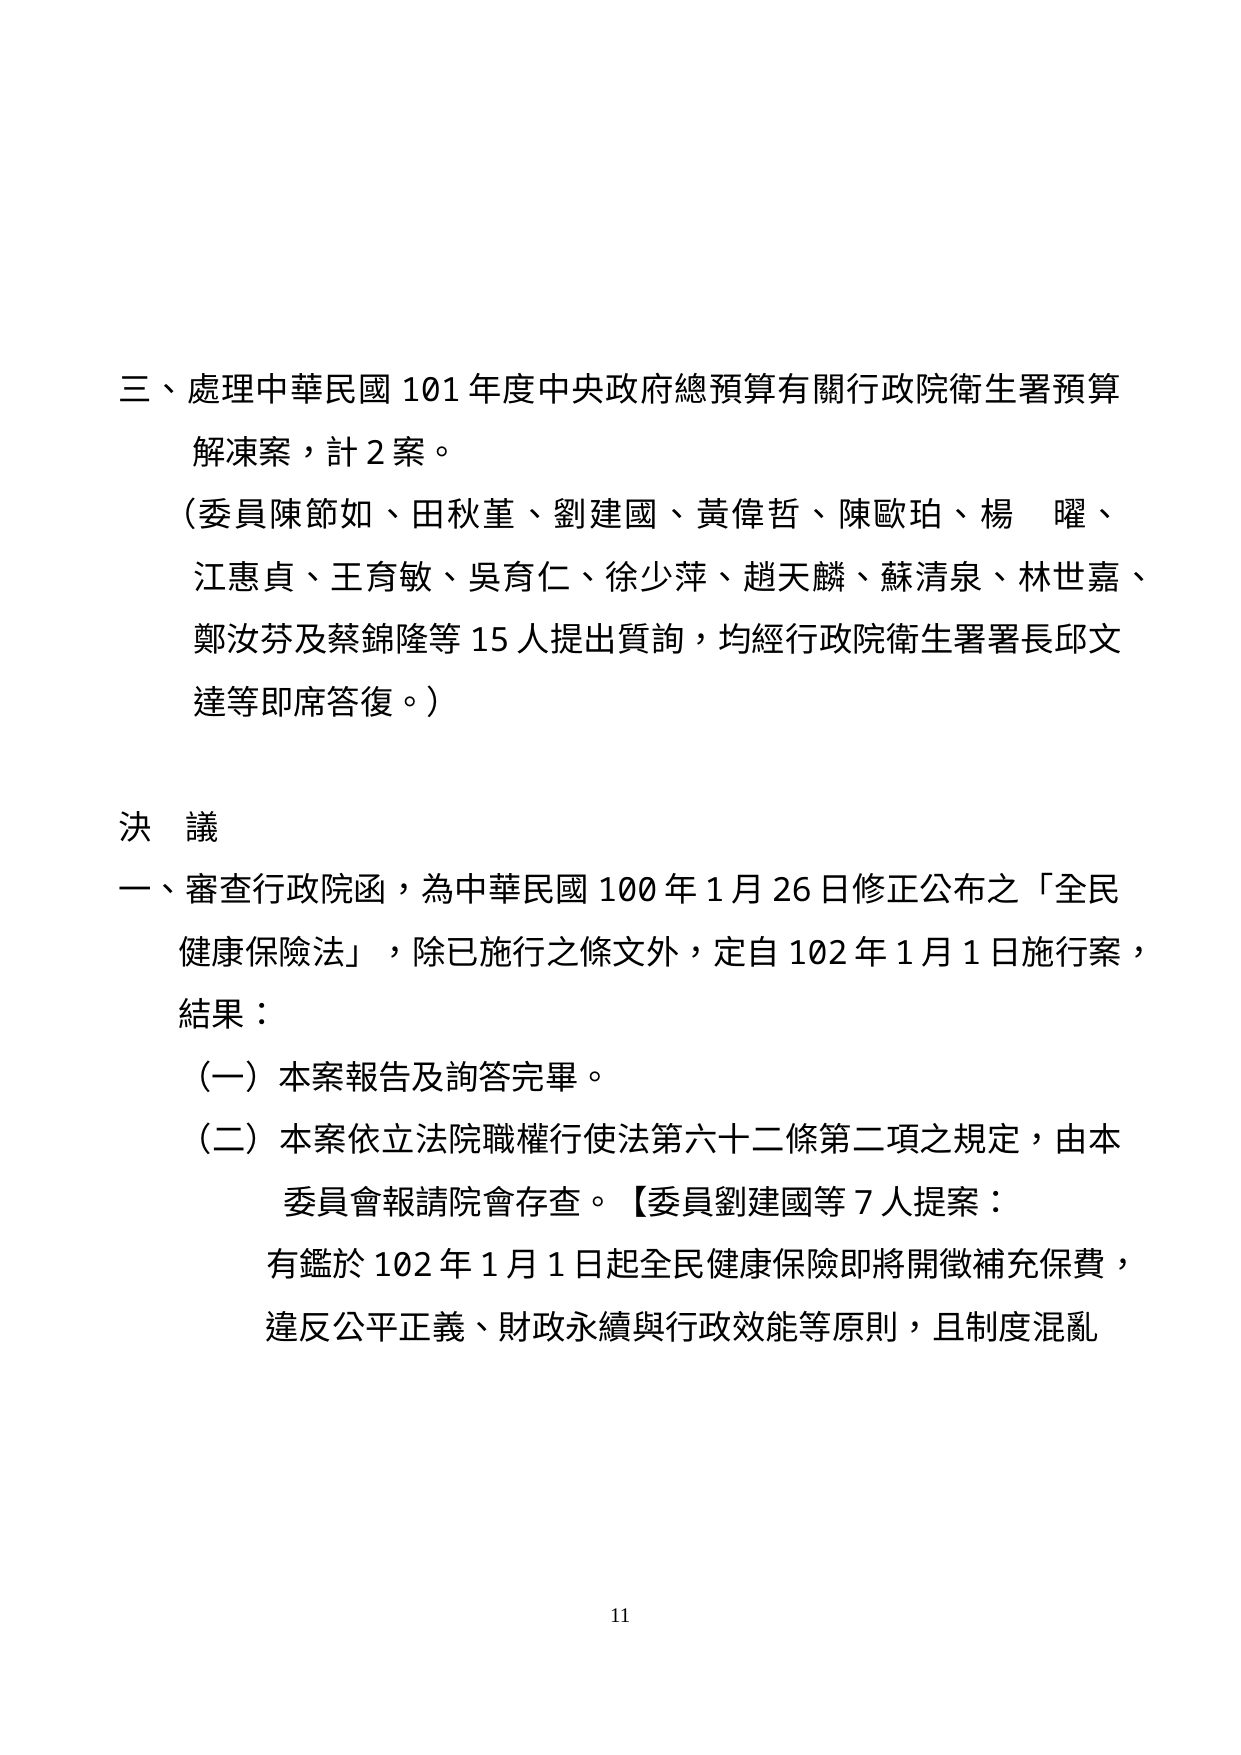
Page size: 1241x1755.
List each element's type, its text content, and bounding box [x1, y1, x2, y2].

text （二）本案依立法院職權行使法第六十二條第二項之規定，由本委員會報請院會存查。【委員劉建國等7人提案： [178, 1096, 1122, 1221]
text 三、處理中華民國101年度中央政府總預算有關行政院衛生署預算解凍案，計2案。 [118, 346, 1122, 471]
text 決 議 [118, 783, 1122, 846]
text 有鑑於102年1月1日起全民健康保險即將開徵補充保費，違反公平正義、財政永續與行政效能等原則，且制度混亂徒增人民困擾。根據行政院衛生署公布的「二代健康保險財務收支報告」， 104年健康保險財務即可能開始發生年度收支短絀，106年產生收支累計短絀達486億元，亦即健康保險新制將於施行後兩年內財務失衡、五年內破產。 [265, 1221, 1122, 1346]
text （一）本案報告及詢答完畢。 [178, 1033, 1122, 1096]
text （委員陳節如、田秋堇、劉建國、黃偉哲、陳歐珀、楊 曜、 江惠貞、王育敏、吳育仁、徐少萍、趙天麟、蘇清泉、林世嘉、鄭汝芬及蔡錦隆等15人提出質詢，均經行政院衛生署署長邱文達等即席答復。） [163, 471, 1122, 721]
text 一、審查行政院函，為中華民國100年1月26日修正公布之「全民健康保險法」，除已施行之條文外，定自102年1月1日施行案，結果： [118, 846, 1122, 1033]
